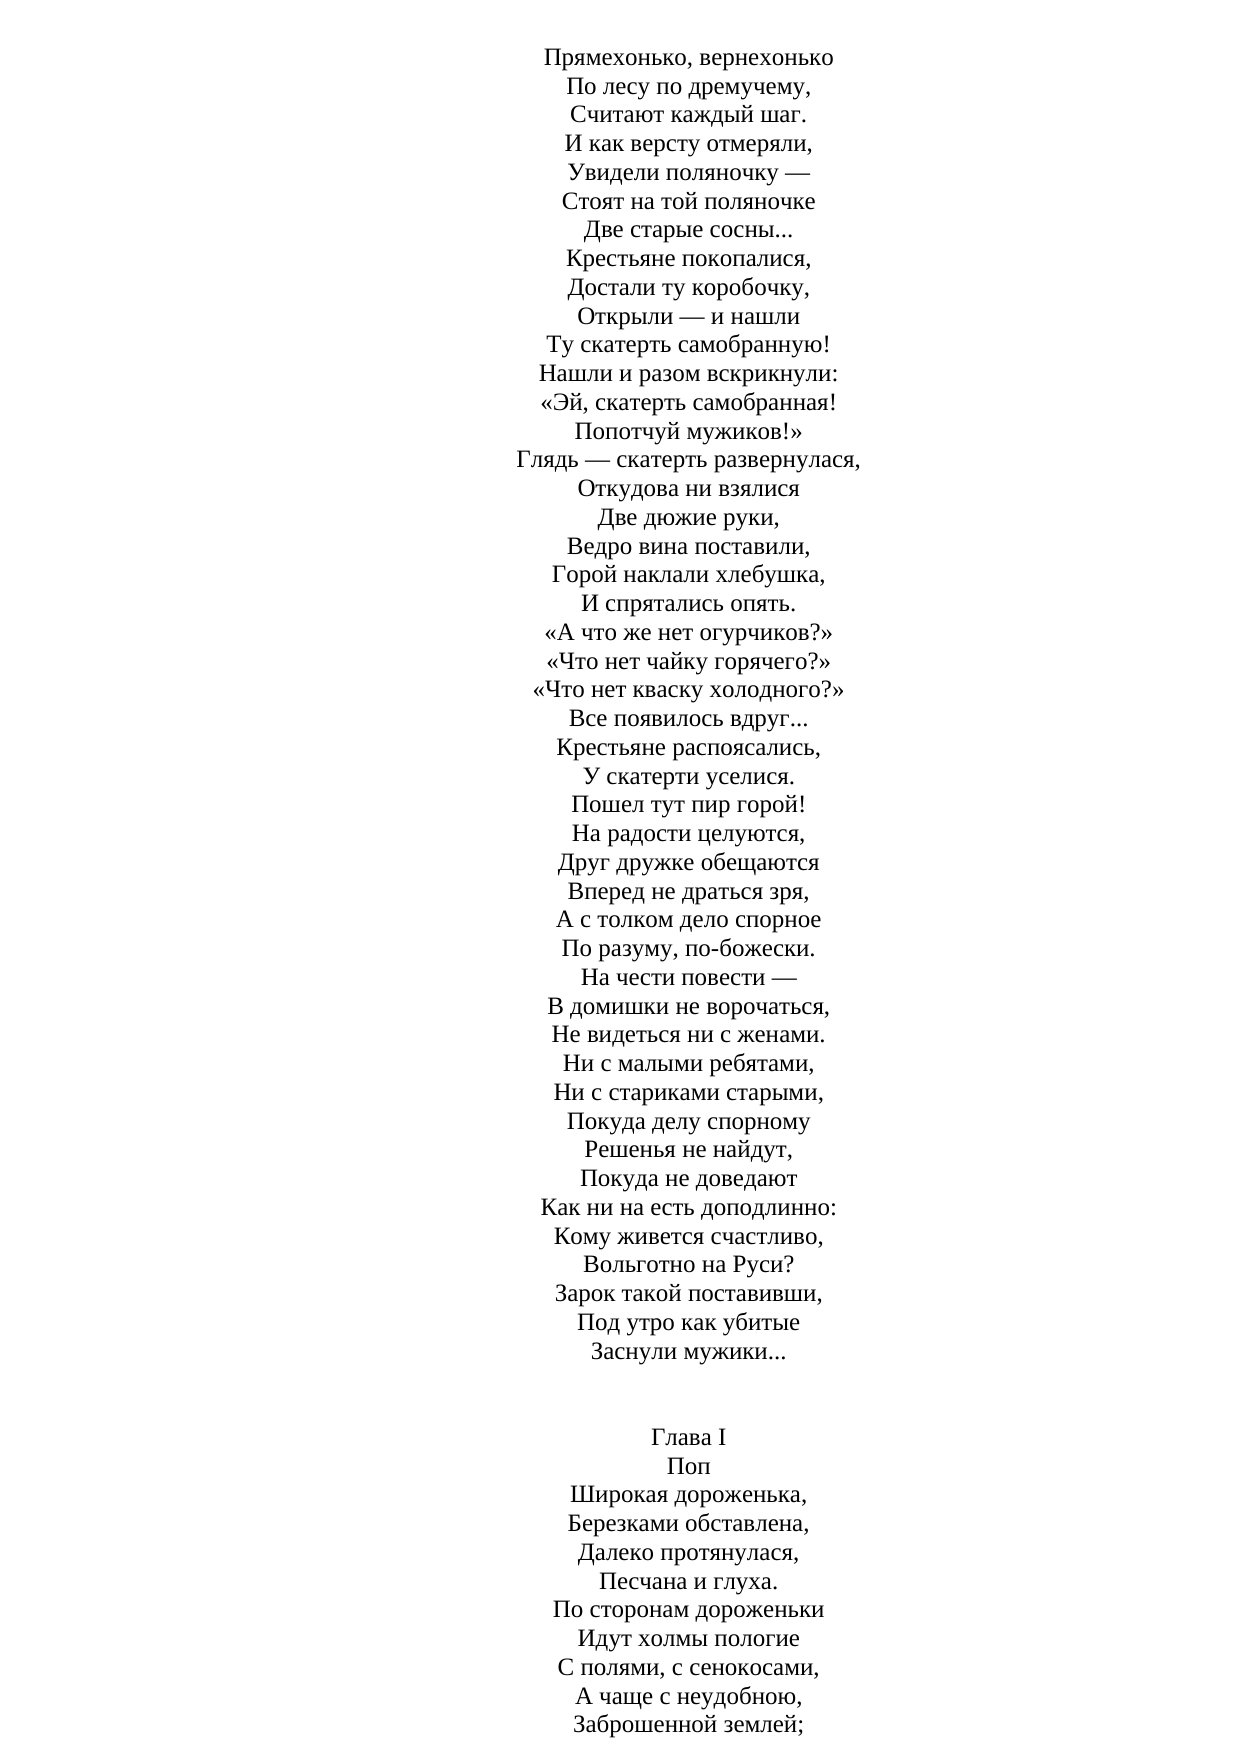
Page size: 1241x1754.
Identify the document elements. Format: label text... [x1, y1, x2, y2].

text На радости целуются, [136, 818, 1181, 847]
text Крестьяне распоясались, [136, 732, 1181, 761]
text «А что же нет огурчиков?» [136, 617, 1181, 646]
text А с толком дело спорное [136, 904, 1181, 933]
text Зарок такой поставивши, [136, 1278, 1181, 1307]
text У скатерти уселися. [136, 761, 1181, 789]
text «Что нет кваску холодного?» [136, 674, 1181, 703]
text Откудова ни взялися [136, 473, 1181, 502]
text Покуда делу спорному [136, 1106, 1181, 1134]
text Решенья не найдут, [136, 1134, 1181, 1163]
text Попотчуй мужиков!» [136, 416, 1181, 444]
text Березками обставлена, [136, 1508, 1181, 1537]
text И как версту отмеряли, [136, 128, 1181, 157]
text Увидели поляночку — [136, 157, 1181, 186]
text Заснули мужики... [136, 1336, 1181, 1364]
text И спрятались опять. [136, 588, 1181, 617]
text По разуму, по-божески. [136, 933, 1181, 962]
text Поп [136, 1451, 1181, 1479]
text В домишки не ворочаться, [136, 991, 1181, 1019]
text Ведро вина поставили, [136, 531, 1181, 559]
text С полями, с сенокосами, [136, 1652, 1181, 1681]
text Далеко протянулася, [136, 1537, 1181, 1566]
text «Эй, скатерть самобранная! [136, 387, 1181, 416]
text Горой наклали хлебушка, [136, 559, 1181, 588]
text Под утро как убитые [136, 1307, 1181, 1336]
text Друг дружке обещаются [136, 847, 1181, 876]
text Нашли и разом вскрикнули: [136, 358, 1181, 387]
text Ни с стариками старыми, [136, 1077, 1181, 1106]
text Заброшенной землей; [136, 1709, 1181, 1738]
text Покуда не доведают [136, 1163, 1181, 1192]
text Все появилось вдруг... [136, 703, 1181, 732]
text Открыли — и нашли [136, 301, 1181, 329]
text Две старые сосны... [136, 214, 1181, 243]
text «Что нет чайку горячего?» [136, 646, 1181, 674]
text Как ни на есть доподлинно: [136, 1192, 1181, 1221]
text Крестьяне покопалися, [136, 243, 1181, 272]
text Вперед не драться зря, [136, 876, 1181, 904]
text На чести повести — [136, 962, 1181, 991]
text Глядь — скатерть развернулася, [136, 444, 1181, 473]
text Пошел тут пир горой! [136, 789, 1181, 818]
text Достали ту коробочку, [136, 272, 1181, 301]
text Ту скатерть самобранную! [136, 329, 1181, 358]
text Не видеться ни с женами. [136, 1019, 1181, 1048]
text А чаще с неудобною, [136, 1681, 1181, 1709]
text Глава I [136, 1422, 1181, 1451]
text Считают каждый шаг. [136, 99, 1181, 128]
text Широкая дороженька, [136, 1479, 1181, 1508]
text Кому живется счастливо, [136, 1221, 1181, 1249]
text По сторонам дороженьки [136, 1594, 1181, 1623]
text Стоят на той поляночке [136, 186, 1181, 214]
text Вольготно на Руси? [136, 1249, 1181, 1278]
text Идут холмы пологие [136, 1623, 1181, 1652]
text По лесу по дремучему, [136, 71, 1181, 99]
text Прямехонько, вернехонько [136, 42, 1181, 71]
text Песчана и глуха. [136, 1566, 1181, 1594]
text Ни с малыми ребятами, [136, 1048, 1181, 1077]
text Две дюжие руки, [136, 502, 1181, 531]
